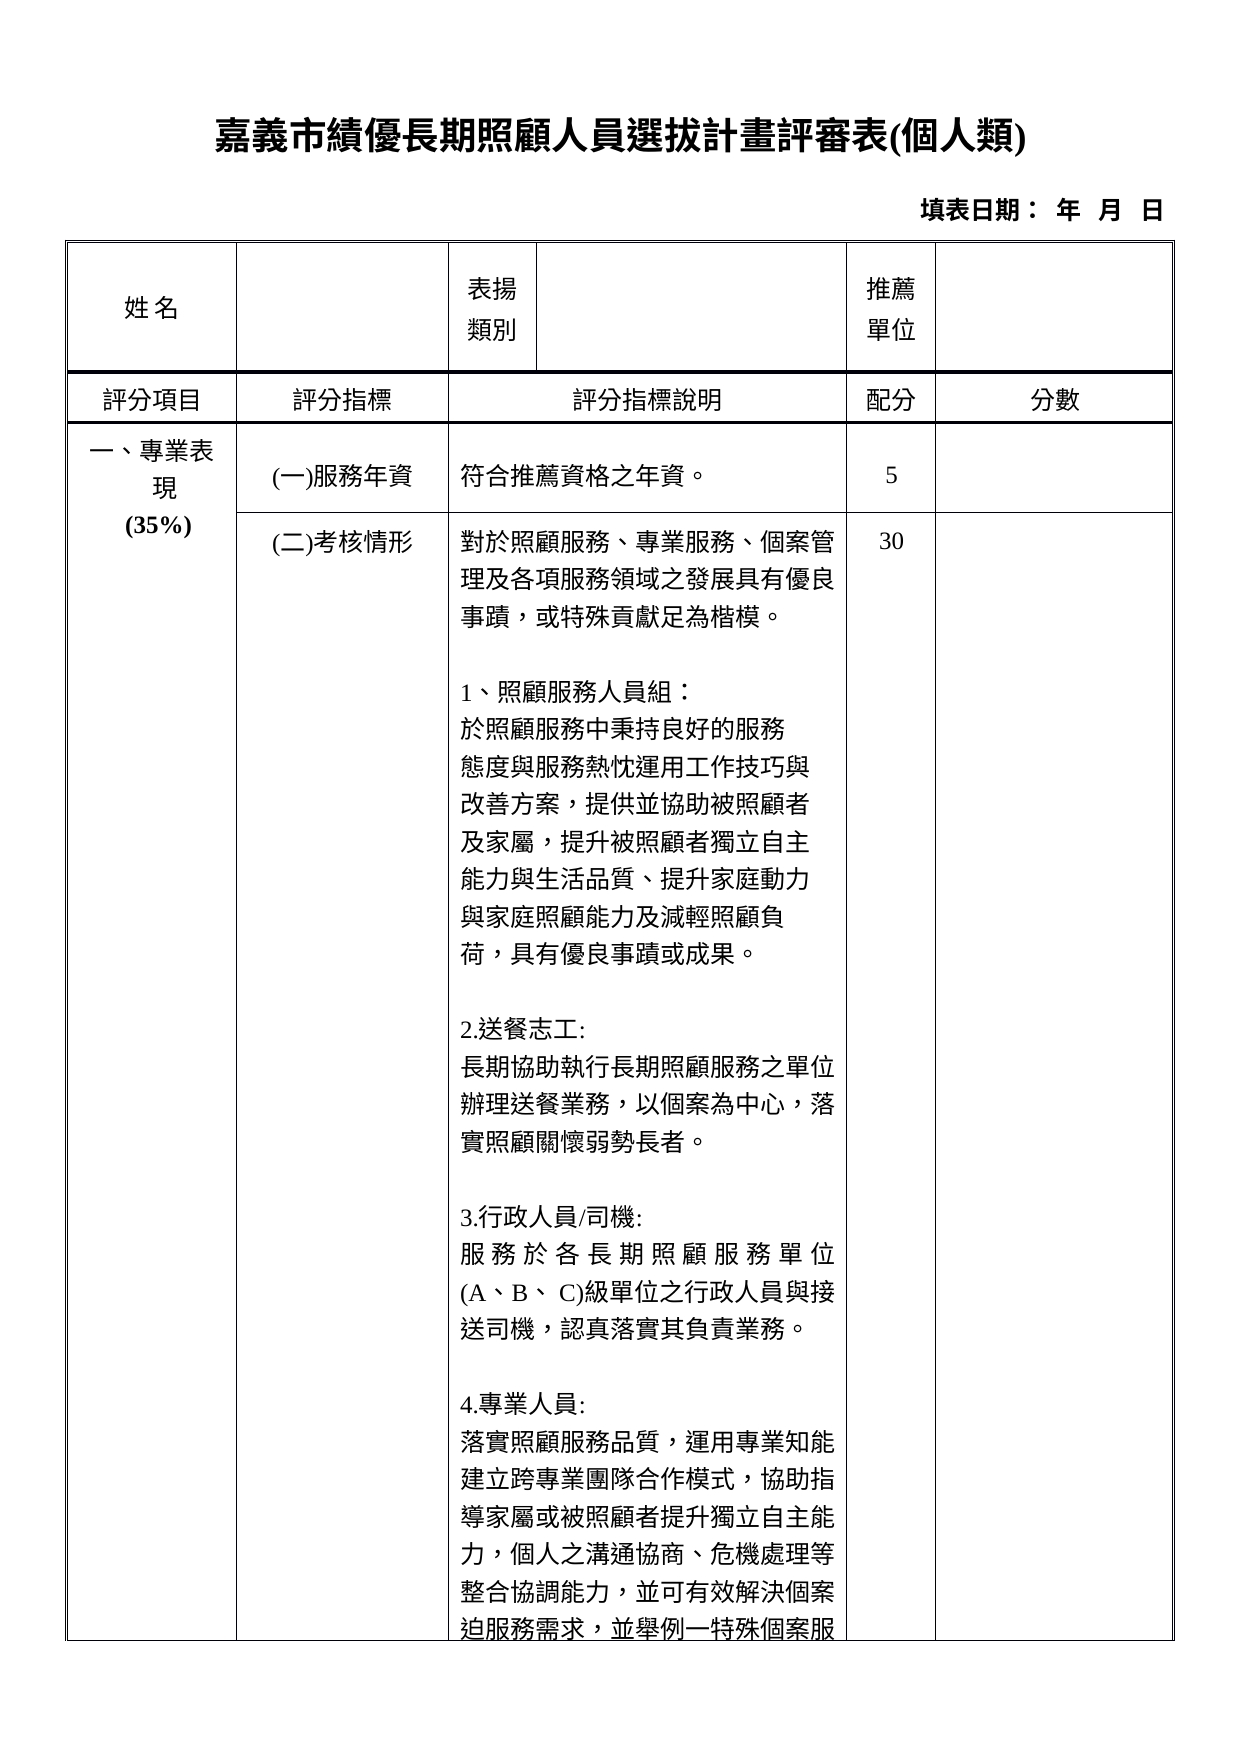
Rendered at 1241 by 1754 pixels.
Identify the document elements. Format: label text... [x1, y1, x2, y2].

table_cell 5 [847, 424, 935, 512]
table_cell 分數 [936, 374, 1172, 421]
table_header [237, 243, 448, 370]
table_cell 評分項目 [68, 374, 236, 421]
table_cell (二)考核情形 [237, 513, 448, 1640]
table_cell 一、專業表現 (35%) [68, 424, 236, 1640]
table_cell 對於照顧服務、專業服務、個案管理及各項服務領域之發展具有優良事蹟，或特殊貢獻足為楷模。 1、照顧服務人員組： 於照顧服務中秉持良好的服務 態度與服務熱忱運用工作技巧與 改善方案，提供並協助被照顧者 及家屬，提升被照顧者獨立自主 能力與生活品質、提升家庭動力 與家庭照顧能力及減輕照顧負 荷，具有優良事蹟或成果。 2.送餐志工: 長期協助執行長期照顧服務之單位辦理送餐業務，以個案為中心，落實照顧關懷弱勢長者。 3.行政人員/司機: 服務於各長期照顧服務單位(A、B、 C)級單位之行政人員與接送司機，認真落實其負責業務。 4.專業人員: 落實照顧服務品質，運用專業知能建立跨專業團隊合作模式，協助指導家屬或被照顧者提升獨立自主能力，個人之溝通協商、危機處理等整合協調能力，並可有效解決個案迫服務需求，並舉例一特殊個案服 [449, 513, 846, 1640]
table_cell [936, 513, 1172, 1640]
text 填表日期： 年 月 日 [75, 183, 1165, 221]
table_cell 符合推薦資格之年資。 [449, 424, 846, 512]
text 嘉義市績優長期照顧人員選拔計畫評審表(個人類) [75, 89, 1165, 164]
table_cell [936, 424, 1172, 512]
table_cell 評分指標說明 [449, 374, 846, 421]
table_header 推薦 單位 [847, 243, 935, 370]
table_header [537, 243, 846, 370]
table_cell 評分指標 [237, 374, 448, 421]
table_header 表揚 類別 [449, 243, 536, 370]
table_header 姓 名 [68, 243, 236, 370]
table_cell 30 [847, 513, 935, 1640]
table_cell (一)服務年資 [237, 424, 448, 512]
table_cell 配分 [847, 374, 935, 421]
table_header [936, 243, 1172, 370]
